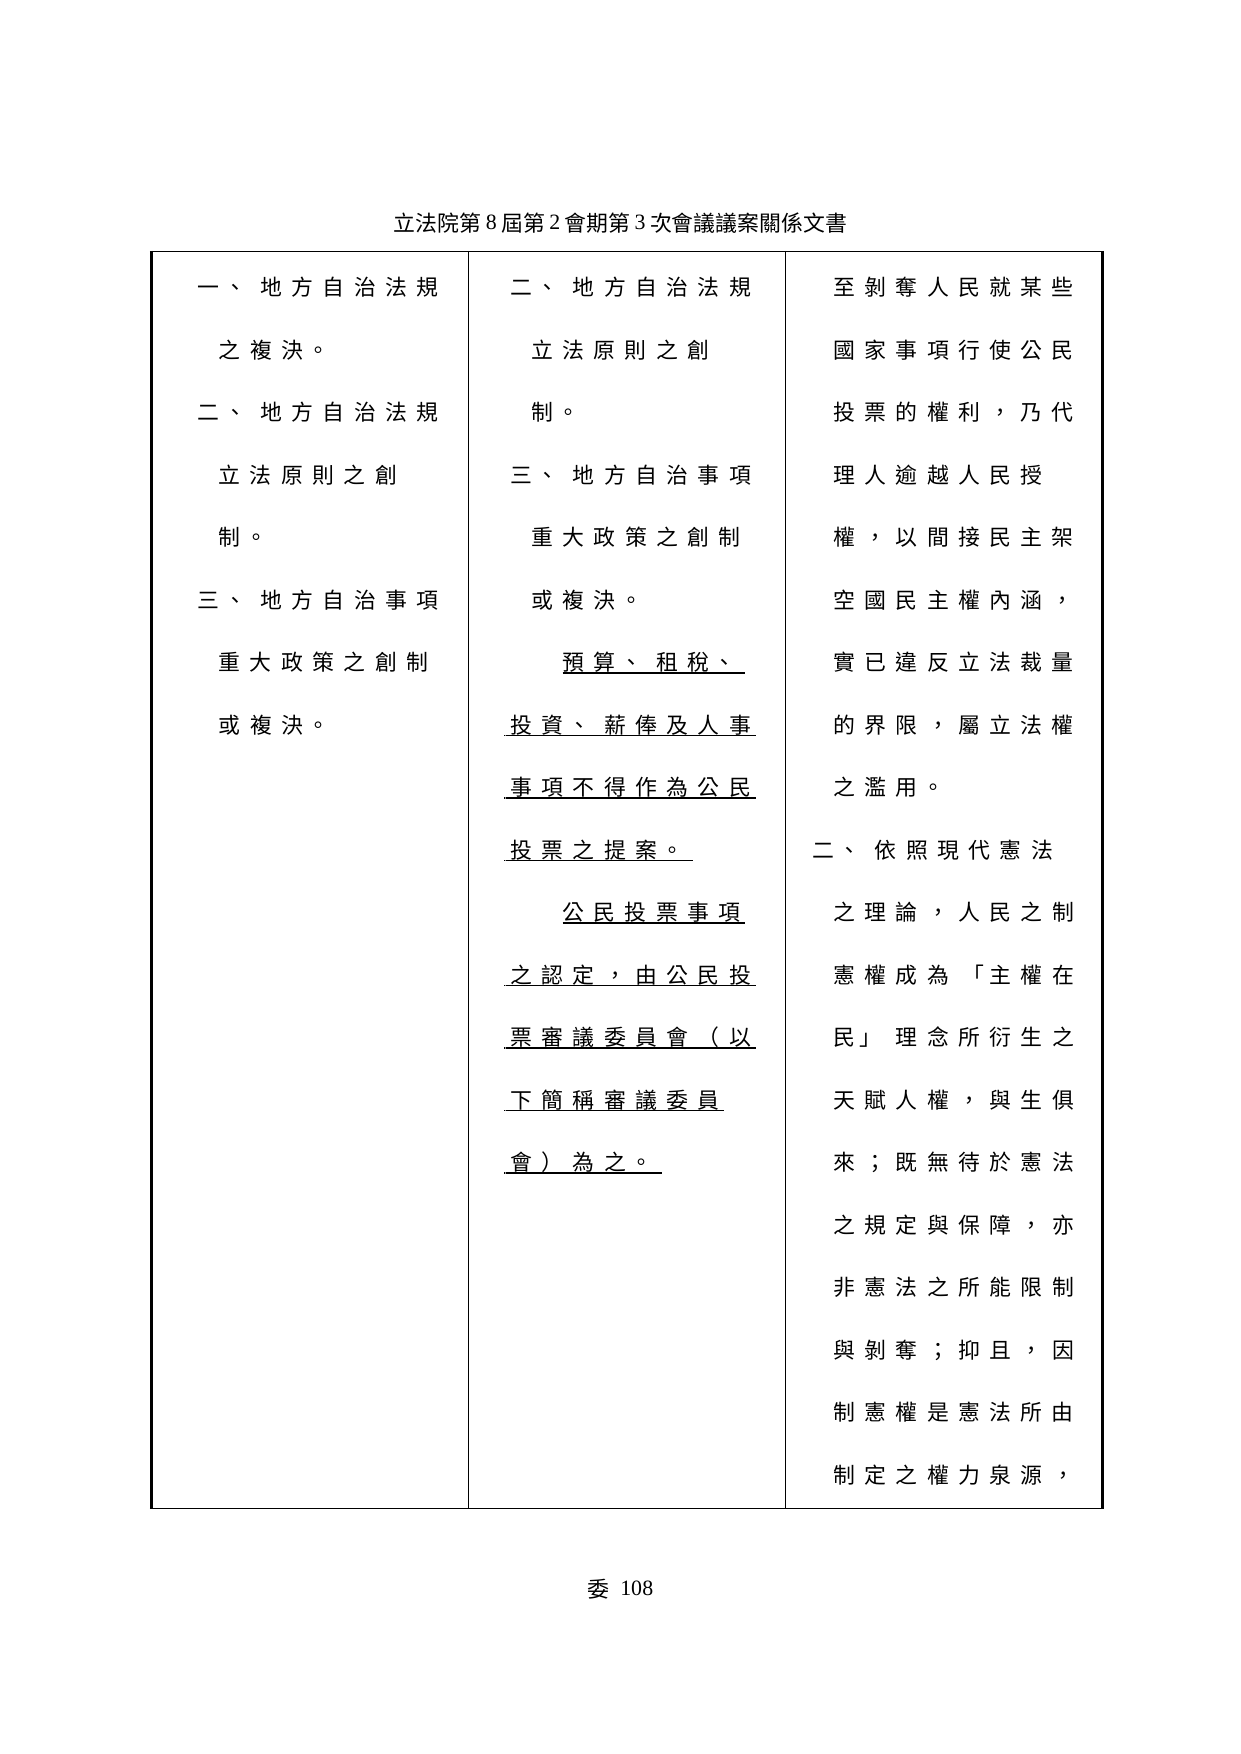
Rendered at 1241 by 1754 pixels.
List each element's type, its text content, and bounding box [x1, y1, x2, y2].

table_cell 至剝奪人民就某些國家事項行使公民投票的權利，乃代理人逾越人民授權，以間接民主架空國民主權內涵，實已違反立法裁量的界限，屬立法權之濫用。 二、依照現代憲法之理論，人民之制憲權成為「主權在民」理念所衍生之天賦人權，與生俱來；既無待於憲法之規定與保障，亦非憲法之所能限制與剝奪；抑且，因制憲權是憲法所由制定之權力泉源， [786, 252, 1101, 1508]
table_cell 二、地方自治法規立法原則之創制。 三、地方自治事項重大政策之創制或複決。 預算、租稅、投資、薪俸及人事事項不得作為公民投票之提案。 公民投票事項之認定，由公民投票審議委員會（以下簡稱審議委員會）為之。 [469, 252, 785, 1508]
table_cell 一、地方自治法規之複決。 二、地方自治法規立法原則之創制。 三、地方自治事項重大政策之創制或複決。 [153, 252, 468, 1508]
